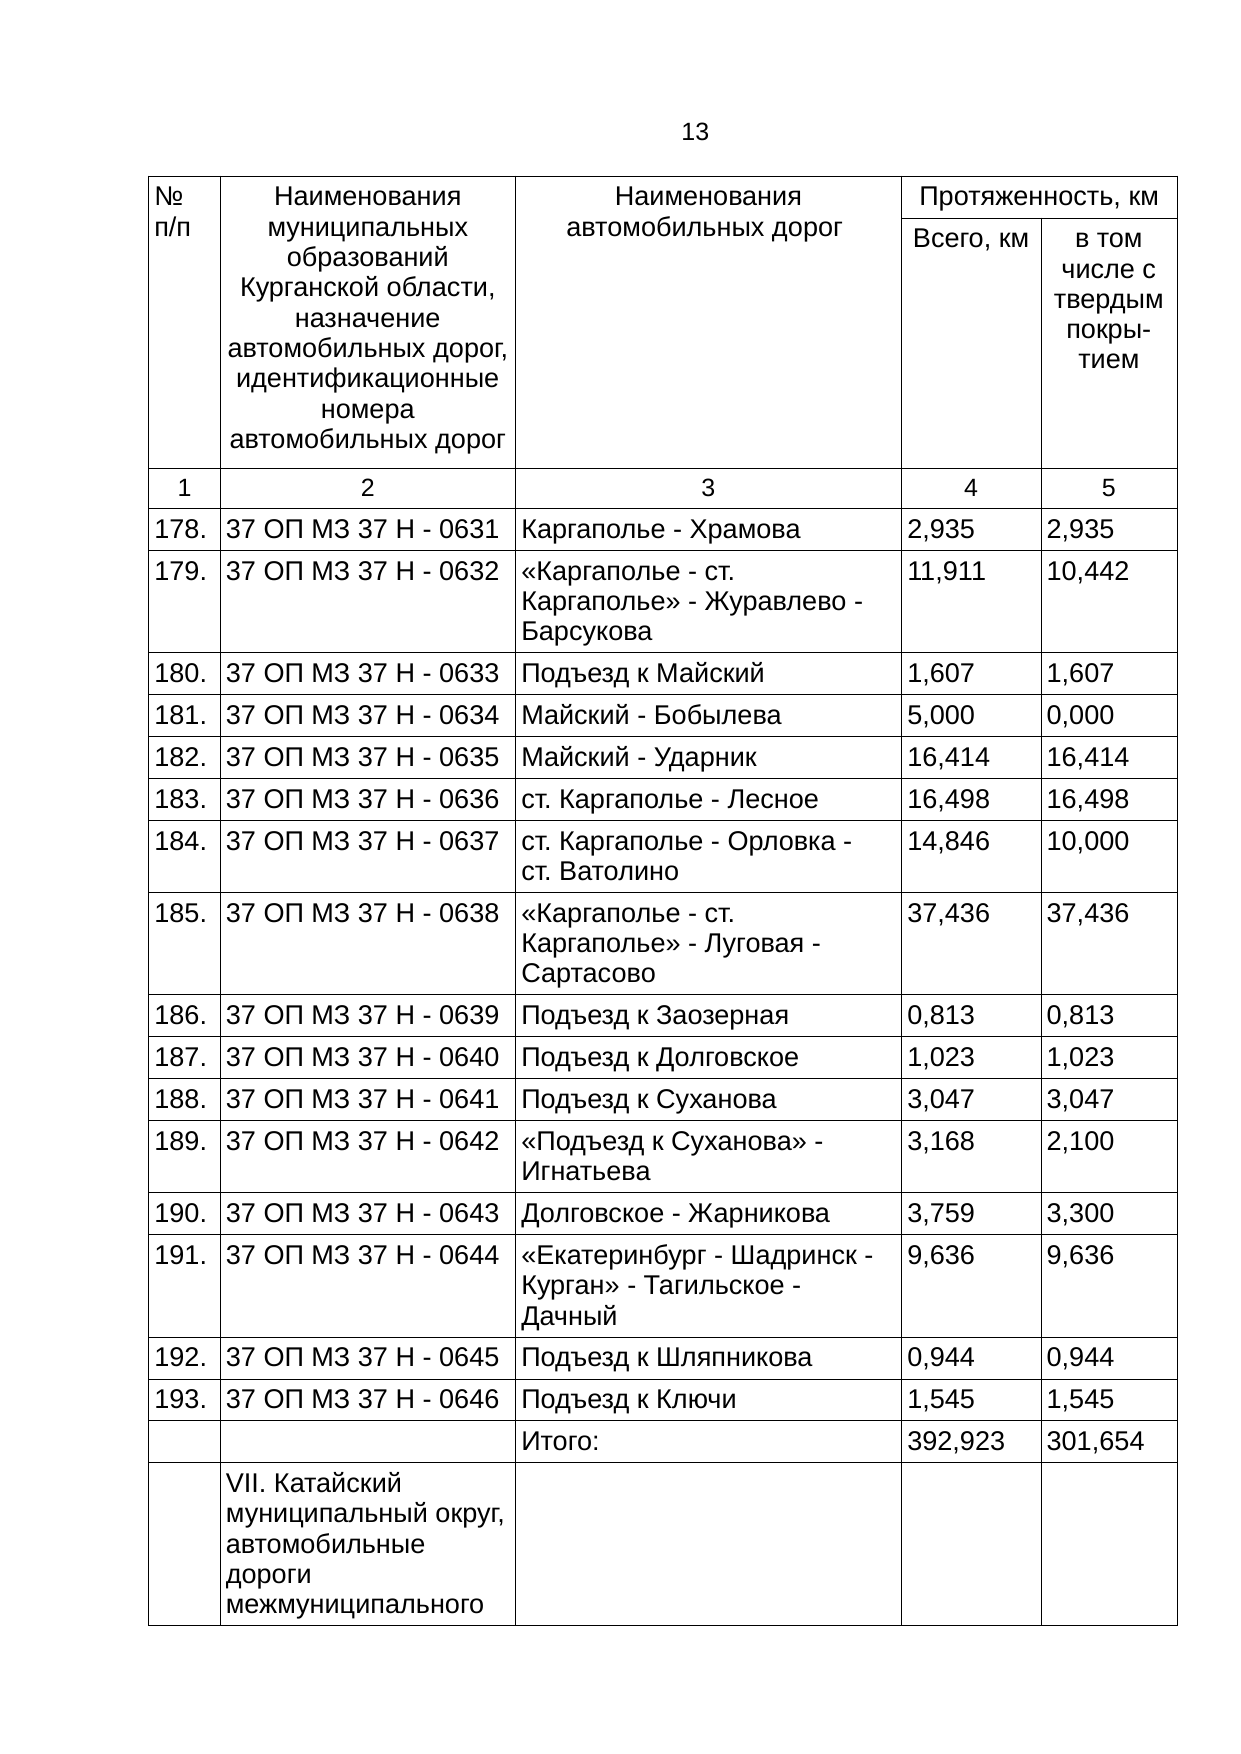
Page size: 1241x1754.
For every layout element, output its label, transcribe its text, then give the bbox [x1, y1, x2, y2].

table_cell 182. [149, 737, 220, 778]
table_cell Подъезд к Заозерная [516, 995, 901, 1036]
table_cell 37 ОП МЗ 37 Н - 0638 [221, 893, 515, 994]
table_cell 3,759 [902, 1193, 1041, 1234]
table_cell 9,636 [1042, 1235, 1177, 1337]
table_cell Подъезд к Шляпникова [516, 1338, 901, 1378]
table_cell 37,436 [902, 893, 1041, 994]
table_cell 11,911 [902, 551, 1041, 652]
table_cell 4 [902, 469, 1041, 508]
table_cell ст. Каргаполье - Лесное [516, 779, 901, 820]
table_cell 5,000 [902, 695, 1041, 736]
table_header Наименования автомобильных дорог [516, 177, 901, 468]
table_cell 185. [149, 893, 220, 994]
table_cell ст. Каргаполье - Орловка - ст. Ватолино [516, 821, 901, 892]
table_cell [516, 1463, 901, 1625]
table_header Протяженность, км [902, 177, 1177, 217]
table_cell 192. [149, 1338, 220, 1378]
table_cell 184. [149, 821, 220, 892]
table_cell 1,607 [1042, 653, 1177, 694]
table_cell 0,813 [902, 995, 1041, 1036]
table_cell 37 ОП МЗ 37 Н - 0646 [221, 1380, 515, 1420]
table_cell 181. [149, 695, 220, 736]
table_cell 301,654 [1042, 1421, 1177, 1462]
table_cell 37 ОП МЗ 37 Н - 0642 [221, 1121, 515, 1192]
table_cell 2,100 [1042, 1121, 1177, 1192]
table_cell 37 ОП МЗ 37 Н - 0645 [221, 1338, 515, 1378]
table_cell 37,436 [1042, 893, 1177, 994]
table_cell 187. [149, 1037, 220, 1078]
table_cell Каргаполье - Храмова [516, 509, 901, 550]
table_cell [221, 1421, 515, 1462]
table_cell 2 [221, 469, 515, 508]
table_cell «Подъезд к Суханова» - Игнатьева [516, 1121, 901, 1192]
table_cell 179. [149, 551, 220, 652]
table_cell 392,923 [902, 1421, 1041, 1462]
table_cell 37 ОП МЗ 37 Н - 0643 [221, 1193, 515, 1234]
table_cell [149, 1463, 220, 1625]
table_cell «Каргаполье - ст. Каргаполье» - Журавлево - Барсукова [516, 551, 901, 652]
table_cell VII. Катайский муниципальный округ, автомобильные дороги межмуниципального [221, 1463, 515, 1625]
table_cell 16,498 [1042, 779, 1177, 820]
table_cell 37 ОП МЗ 37 Н - 0640 [221, 1037, 515, 1078]
table_cell 191. [149, 1235, 220, 1337]
table_cell Подъезд к Суханова [516, 1079, 901, 1120]
table_cell 5 [1042, 469, 1177, 508]
table_cell 37 ОП МЗ 37 Н - 0635 [221, 737, 515, 778]
table_cell 9,636 [902, 1235, 1041, 1337]
table_cell Итого: [516, 1421, 901, 1462]
table_cell Подъезд к Ключи [516, 1380, 901, 1420]
table_cell 37 ОП МЗ 37 Н - 0639 [221, 995, 515, 1036]
table_cell 16,414 [1042, 737, 1177, 778]
table_cell 1,023 [902, 1037, 1041, 1078]
table_cell 10,442 [1042, 551, 1177, 652]
table_cell 2,935 [902, 509, 1041, 550]
table_cell 3,300 [1042, 1193, 1177, 1234]
table_cell «Екатеринбург - Шадринск - Курган» - Тагильское - Дачный [516, 1235, 901, 1337]
table_cell в том числе с твердым покры-тием [1042, 219, 1177, 468]
table_cell 0,000 [1042, 695, 1177, 736]
table_cell 0,813 [1042, 995, 1177, 1036]
table_cell Всего, км [902, 219, 1041, 468]
table_cell «Каргаполье - ст. Каргаполье» - Луговая - Сартасово [516, 893, 901, 994]
table_cell 1,545 [902, 1380, 1041, 1420]
table_cell [902, 1463, 1041, 1625]
table_cell 37 ОП МЗ 37 Н - 0641 [221, 1079, 515, 1120]
table_cell 3,047 [1042, 1079, 1177, 1120]
table_cell 2,935 [1042, 509, 1177, 550]
table_cell 180. [149, 653, 220, 694]
table_cell 0,944 [902, 1338, 1041, 1378]
table_cell 0,944 [1042, 1338, 1177, 1378]
table_header Наименования муниципальных образований Курганской области, назначение автомобильных дорог, идентификационные номера автомобильных дорог [221, 177, 515, 468]
table_cell 188. [149, 1079, 220, 1120]
table_cell 1,545 [1042, 1380, 1177, 1420]
table_cell 37 ОП МЗ 37 Н - 0631 [221, 509, 515, 550]
table_cell 190. [149, 1193, 220, 1234]
table_cell 37 ОП МЗ 37 Н - 0634 [221, 695, 515, 736]
table_header № п/п [149, 177, 220, 468]
table_cell 1,607 [902, 653, 1041, 694]
table_cell Долговское - Жарникова [516, 1193, 901, 1234]
table_cell Майский - Бобылева [516, 695, 901, 736]
table_cell 37 ОП МЗ 37 Н - 0636 [221, 779, 515, 820]
table_cell 3,047 [902, 1079, 1041, 1120]
table_cell 1,023 [1042, 1037, 1177, 1078]
table_cell 37 ОП МЗ 37 Н - 0644 [221, 1235, 515, 1337]
table_cell 1 [149, 469, 220, 508]
table_cell 183. [149, 779, 220, 820]
table_cell 16,414 [902, 737, 1041, 778]
table_cell Подъезд к Майский [516, 653, 901, 694]
table_cell 178. [149, 509, 220, 550]
table_cell 3,168 [902, 1121, 1041, 1192]
table_cell 14,846 [902, 821, 1041, 892]
table_cell 16,498 [902, 779, 1041, 820]
table_cell 3 [516, 469, 901, 508]
table_cell 37 ОП МЗ 37 Н - 0632 [221, 551, 515, 652]
table_cell 10,000 [1042, 821, 1177, 892]
table_cell Подъезд к Долговское [516, 1037, 901, 1078]
table_cell 189. [149, 1121, 220, 1192]
table_cell [1042, 1463, 1177, 1625]
table_cell Майский - Ударник [516, 737, 901, 778]
table_cell 37 ОП МЗ 37 Н - 0637 [221, 821, 515, 892]
table_cell 193. [149, 1380, 220, 1420]
table_cell 37 ОП МЗ 37 Н - 0633 [221, 653, 515, 694]
table_cell [149, 1421, 220, 1462]
table_cell 186. [149, 995, 220, 1036]
